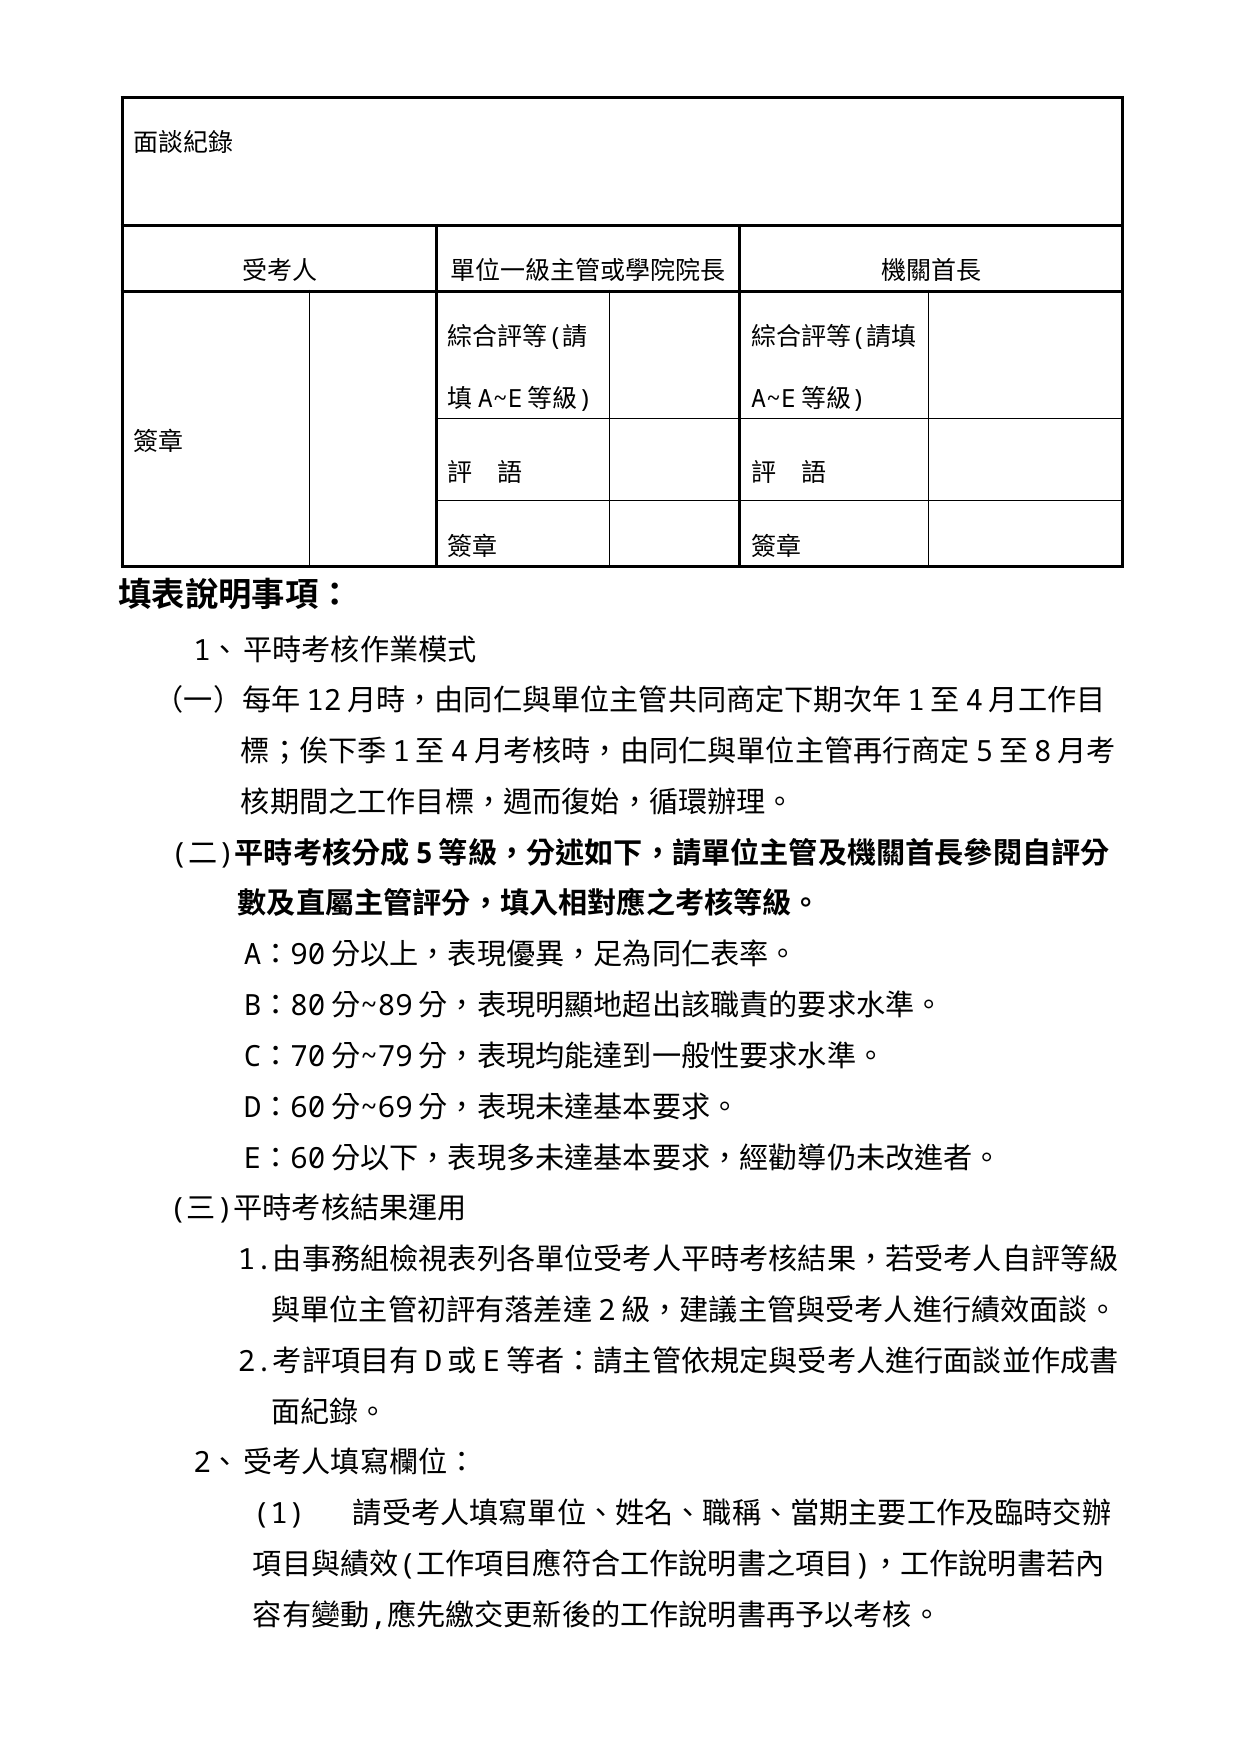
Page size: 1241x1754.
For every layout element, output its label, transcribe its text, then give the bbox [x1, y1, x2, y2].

text (二)平時考核分成5等級，分述如下，請單位主管及機關首長參閱自評分數及直屬主管評分，填入相對應之考核等級。 [170, 829, 1122, 922]
table_cell 評 語 [741, 419, 928, 499]
table_cell [310, 293, 435, 565]
table_cell [929, 419, 1121, 499]
table_cell [610, 293, 738, 418]
text 填表說明事項： [118, 568, 1122, 616]
table_cell 面談紀錄 [124, 99, 1121, 224]
table_cell 綜合評等(請填A~E等級) [438, 293, 609, 418]
table_cell [929, 501, 1121, 565]
table_cell 簽章 [124, 293, 309, 565]
list 請受考人填寫單位、姓名、職稱、當期主要工作及臨時交辦項目與績效(工作項目應符合工作說明書之項目)，工作說明書若內容有變動,應先繳交更新後的工作說明書再予以考核。 [253, 1490, 1122, 1634]
text C：70分~79分，表現均能達到一般性要求水準。 [241, 1032, 1122, 1075]
table_cell 綜合評等(請填A~E等級) [741, 293, 928, 418]
text 2.考評項目有D或E等者：請主管依規定與受考人進行面談並作成書面紀錄。 [238, 1337, 1122, 1431]
text (三)平時考核結果運用 [118, 1185, 1122, 1227]
table_cell [610, 419, 738, 499]
text 1.由事務組檢視表列各單位受考人平時考核結果，若受考人自評等級與單位主管初評有落差達2級，建議主管與受考人進行績效面談。 [238, 1236, 1122, 1329]
text B：80分~89分，表現明顯地超出該職責的要求水準。 [241, 982, 1122, 1024]
text （一）每年12月時，由同仁與單位主管共同商定下期次年1至4月工作目標；俟下季1至4月考核時，由同仁與單位主管再行商定5至8月考核期間之工作目標，週而復始，循環辦理。 [154, 677, 1122, 821]
table_cell 受考人 [124, 227, 435, 289]
table_cell [610, 501, 738, 565]
table_cell 機關首長 [741, 227, 1121, 289]
table_cell 簽章 [438, 501, 609, 565]
table_cell [929, 293, 1121, 418]
table_cell 評 語 [438, 419, 609, 499]
text A：90分以上，表現優異，足為同仁表率。 [241, 931, 1122, 973]
list 平時考核作業模式 [193, 626, 1122, 668]
list 受考人填寫欄位： [193, 1439, 1122, 1481]
text E：60分以下，表現多未達基本要求，經勸導仍未改進者。 [241, 1134, 1122, 1177]
text D：60分~69分，表現未達基本要求。 [241, 1083, 1122, 1126]
table_cell 簽章 [741, 501, 928, 565]
table_cell 單位一級主管或學院院長 [438, 227, 738, 289]
